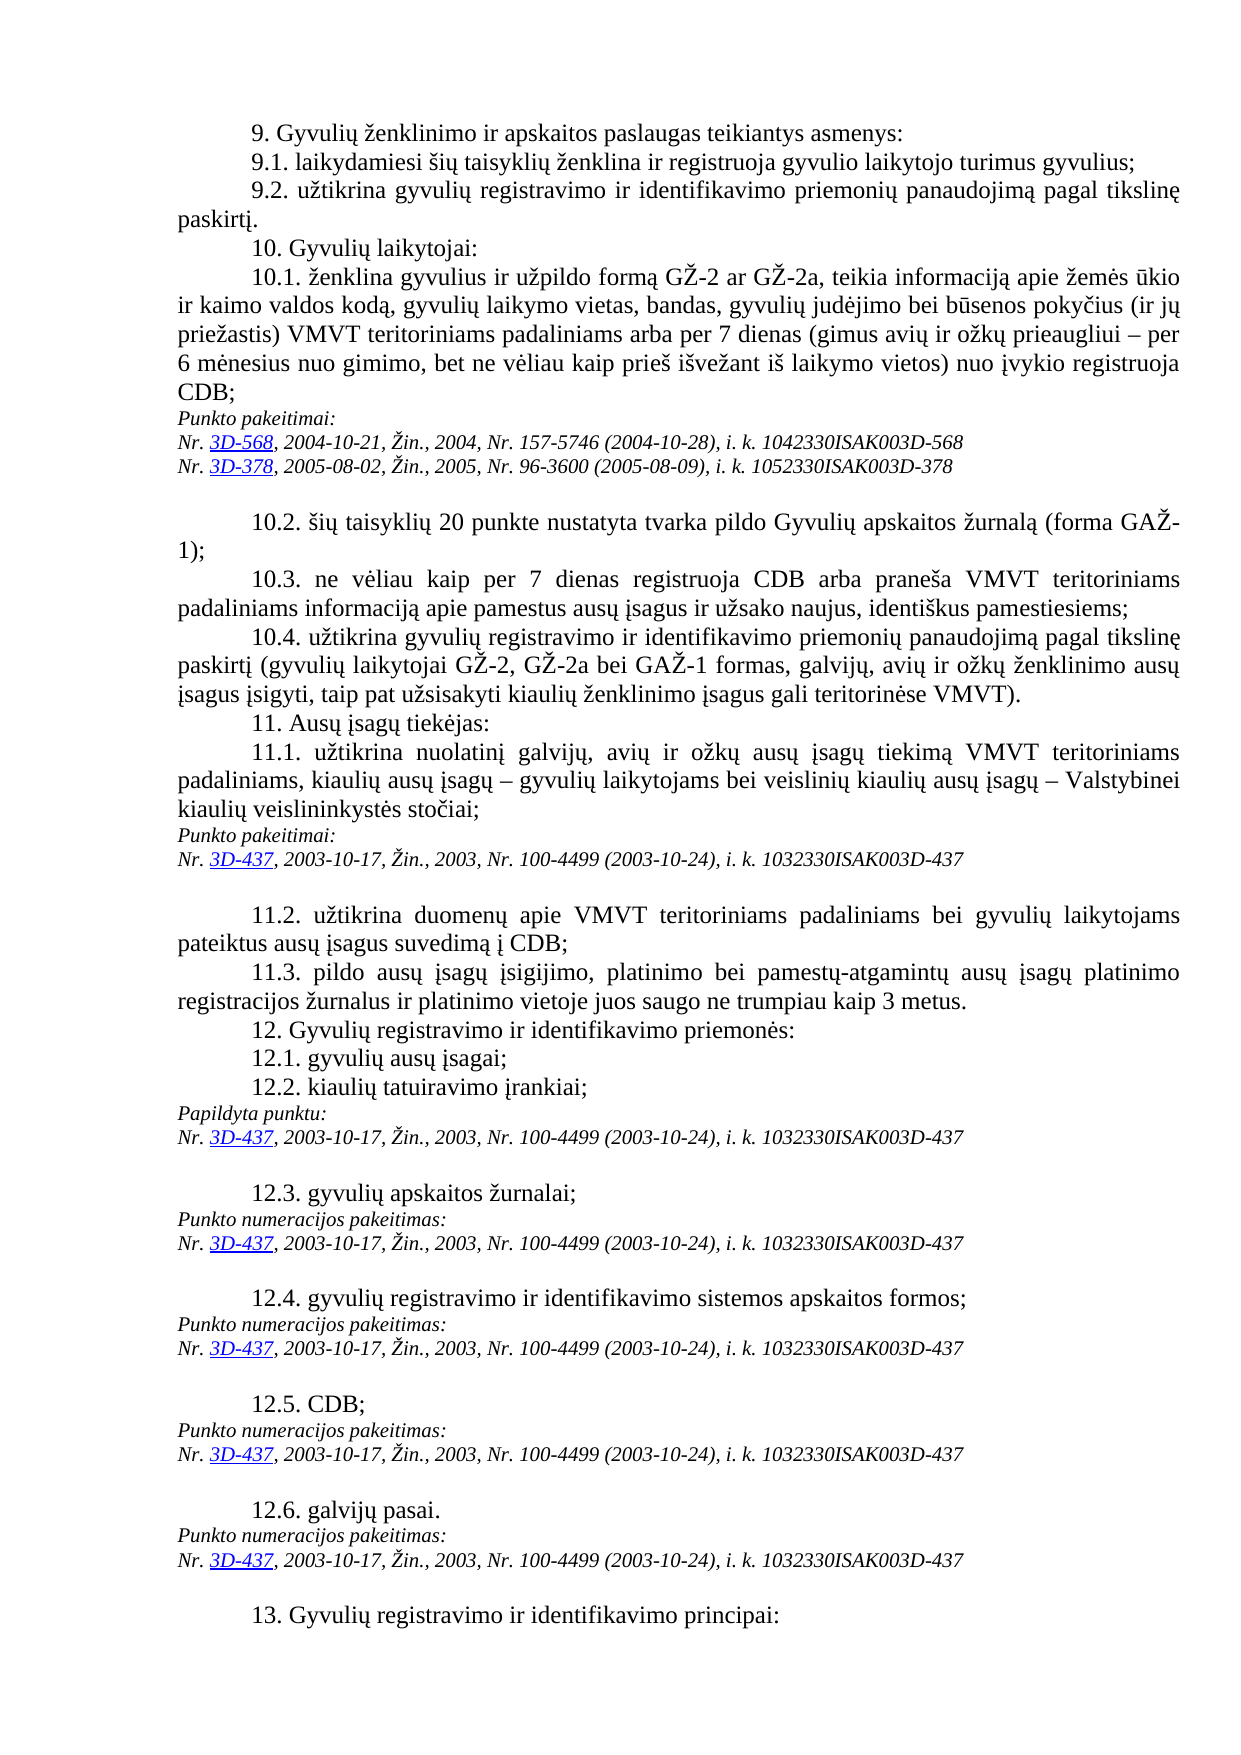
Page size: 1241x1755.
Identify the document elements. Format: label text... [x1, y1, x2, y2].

text 12.2. kiaulių tatuiravimo įrankiai; [177, 1072, 1181, 1101]
text 10.4. užtikrina gyvulių registravimo ir identifikavimo priemonių panaudojimą pagal tikslinę paskirtį (gyvulių laikytojai GŽ-2, GŽ-2a bei GAŽ-1 formas, galvijų, avių ir ožkų ženklinimo ausų įsagus įsigyti, taip pat užsisakyti kiaulių ženklinimo įsagus gali teritorinėse VMVT). [177, 622, 1181, 708]
text 12.1. gyvulių ausų įsagai; [177, 1043, 1181, 1072]
text 10.1. ženklina gyvulius ir užpildo formą GŽ-2 ar GŽ-2a, teikia informaciją apie žemės ūkio ir kaimo valdos kodą, gyvulių laikymo vietas, bandas, gyvulių judėjimo bei būsenos pokyčius (ir jų priežastis) VMVT teritoriniams padaliniams arba per 7 dienas (gimus avių ir ožkų prieaugliui – per 6 mėnesius nuo gimimo, bet ne vėliau kaip prieš išvežant iš laikymo vietos) nuo įvykio registruoja CDB; [177, 262, 1181, 406]
text 11. Ausų įsagų tiekėjas: [177, 708, 1181, 737]
text Punkto numeracijos pakeitimas: [177, 1523, 1181, 1547]
text 9.1. laikydamiesi šių taisyklių ženklina ir registruoja gyvulio laikytojo turimus gyvulius; [177, 147, 1181, 176]
text Punkto numeracijos pakeitimas: [177, 1312, 1181, 1336]
text 12. Gyvulių registravimo ir identifikavimo priemonės: [177, 1015, 1181, 1043]
text 12.4. gyvulių registravimo ir identifikavimo sistemos apskaitos formos; [177, 1283, 1181, 1312]
text Nr. 3D-437, 2003-10-17, Žin., 2003, Nr. 100-4499 (2003-10-24), i. k. 1032330ISAK003D-437 [177, 1336, 1181, 1360]
text Punkto pakeitimai: [177, 823, 1181, 847]
text Nr. 3D-437, 2003-10-17, Žin., 2003, Nr. 100-4499 (2003-10-24), i. k. 1032330ISAK003D-437 [177, 1547, 1181, 1572]
text Punkto numeracijos pakeitimas: [177, 1418, 1181, 1442]
text 12.5. CDB; [177, 1389, 1181, 1418]
text 10. Gyvulių laikytojai: [177, 233, 1181, 262]
text Punkto numeracijos pakeitimas: [177, 1207, 1181, 1231]
text 12.3. gyvulių apskaitos žurnalai; [177, 1178, 1181, 1207]
text Nr. 3D-437, 2003-10-17, Žin., 2003, Nr. 100-4499 (2003-10-24), i. k. 1032330ISAK003D-437 [177, 847, 1181, 871]
text Nr. 3D-568, 2004-10-21, Žin., 2004, Nr. 157-5746 (2004-10-28), i. k. 1042330ISAK003D-568 [177, 430, 1181, 454]
text Nr. 3D-378, 2005-08-02, Žin., 2005, Nr. 96-3600 (2005-08-09), i. k. 1052330ISAK003D-378 [177, 454, 1181, 478]
text Punkto pakeitimai: [177, 406, 1181, 430]
text Nr. 3D-437, 2003-10-17, Žin., 2003, Nr. 100-4499 (2003-10-24), i. k. 1032330ISAK003D-437 [177, 1442, 1181, 1466]
text 10.2. šių taisyklių 20 punkte nustatyta tvarka pildo Gyvulių apskaitos žurnalą (forma GAŽ-1); [177, 507, 1181, 564]
text Papildyta punktu: [177, 1101, 1181, 1125]
text 11.1. užtikrina nuolatinį galvijų, avių ir ožkų ausų įsagų tiekimą VMVT teritoriniams padaliniams, kiaulių ausų įsagų – gyvulių laikytojams bei veislinių kiaulių ausų įsagų – Valstybinei kiaulių veislininkystės stočiai; [177, 737, 1181, 823]
text 13. Gyvulių registravimo ir identifikavimo principai: [177, 1600, 1181, 1629]
text 12.6. galvijų pasai. [177, 1495, 1181, 1523]
text 9. Gyvulių ženklinimo ir apskaitos paslaugas teikiantys asmenys: [177, 118, 1181, 147]
text 10.3. ne vėliau kaip per 7 dienas registruoja CDB arba praneša VMVT teritoriniams padaliniams informaciją apie pamestus ausų įsagus ir užsako naujus, identiškus pamestiesiems; [177, 564, 1181, 622]
text Nr. 3D-437, 2003-10-17, Žin., 2003, Nr. 100-4499 (2003-10-24), i. k. 1032330ISAK003D-437 [177, 1125, 1181, 1149]
text 11.3. pildo ausų įsagų įsigijimo, platinimo bei pamestų-atgamintų ausų įsagų platinimo registracijos žurnalus ir platinimo vietoje juos saugo ne trumpiau kaip 3 metus. [177, 957, 1181, 1015]
text 11.2. užtikrina duomenų apie VMVT teritoriniams padaliniams bei gyvulių laikytojams pateiktus ausų įsagus suvedimą į CDB; [177, 900, 1181, 957]
text 9.2. užtikrina gyvulių registravimo ir identifikavimo priemonių panaudojimą pagal tikslinę paskirtį. [177, 176, 1181, 233]
text Nr. 3D-437, 2003-10-17, Žin., 2003, Nr. 100-4499 (2003-10-24), i. k. 1032330ISAK003D-437 [177, 1231, 1181, 1255]
